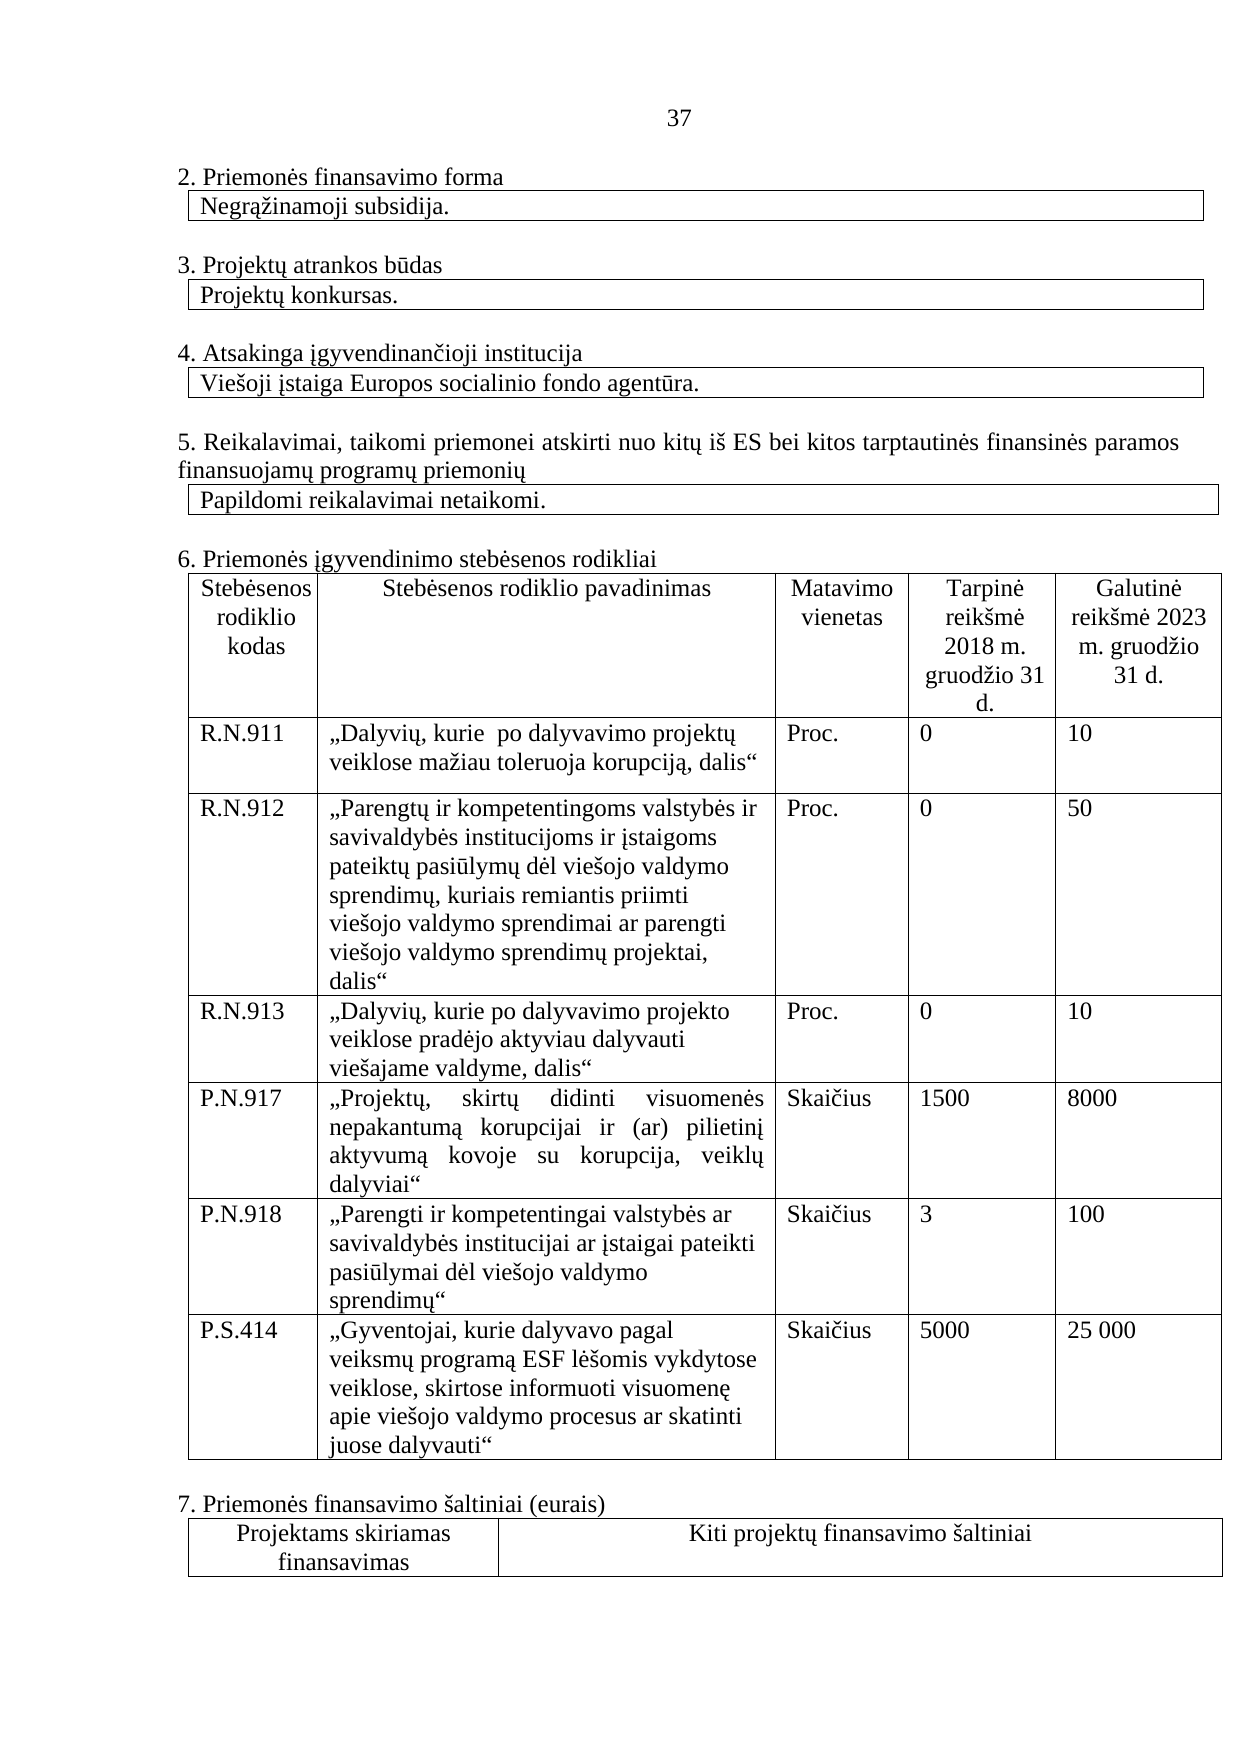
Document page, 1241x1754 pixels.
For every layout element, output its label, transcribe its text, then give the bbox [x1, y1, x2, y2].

table_cell 10 [1056, 718, 1221, 792]
table_header Viešoji įstaiga Europos socialinio fondo agentūra. [189, 368, 1203, 397]
table_header Galutinė reikšmė 2023 m. gruodžio 31 d. [1056, 574, 1221, 717]
table_cell Skaičius [776, 1315, 908, 1459]
table_cell R.N.911 [189, 718, 317, 792]
table_header Projektų konkursas. [189, 280, 1203, 308]
text 5. Reikalavimai, taikomi priemonei atskirti nuo kitų iš ES bei kitos tarptautinės finansinės paramos finansuojamų programų priemonių [177, 427, 1181, 484]
text 4. Atsakinga įgyvendinančioji institucija [177, 338, 1181, 367]
table_cell 5000 [909, 1315, 1055, 1459]
table_cell 0 [909, 794, 1055, 995]
table_header Stebėsenos rodiklio pavadinimas [318, 574, 775, 717]
table_cell 8000 [1056, 1083, 1221, 1198]
text 6. Priemonės įgyvendinimo stebėsenos rodikliai [177, 544, 1181, 572]
text 7. Priemonės finansavimo šaltiniai (eurais) [177, 1489, 1181, 1517]
table_cell „Dalyvių, kurie po dalyvavimo projektų veiklose mažiau toleruoja korupciją, dalis“ [318, 718, 775, 792]
table_header Papildomi reikalavimai netaikomi. [189, 485, 1218, 514]
table_cell R.N.913 [189, 996, 317, 1082]
table_cell „Parengtų ir kompetentingoms valstybės ir savivaldybės institucijoms ir įstaigoms pateiktų pasiūlymų dėl viešojo valdymo sprendimų, kuriais remiantis priimti viešojo valdymo sprendimai ar parengti viešojo valdymo sprendimų projektai, dalis“ [318, 794, 775, 995]
table_cell 3 [909, 1199, 1055, 1314]
table_cell P.S.414 [189, 1315, 317, 1459]
table_cell 0 [909, 996, 1055, 1082]
table_cell „Projektų, skirtų didinti visuomenės nepakantumą korupcijai ir (ar) pilietinį aktyvumą kovoje su korupcija, veiklų dalyviai“ [318, 1083, 775, 1198]
table_cell „Gyventojai, kurie dalyvavo pagal veiksmų programą ESF lėšomis vykdytose veiklose, skirtose informuoti visuomenę apie viešojo valdymo procesus ar skatinti juose dalyvauti“ [318, 1315, 775, 1459]
table_cell Proc. [776, 794, 908, 995]
table_header Negrąžinamoji subsidija. [189, 191, 1203, 220]
table_header Stebėsenos rodiklio kodas [189, 574, 317, 717]
table_cell 25 000 [1056, 1315, 1221, 1459]
table_cell 10 [1056, 996, 1221, 1082]
table_cell R.N.912 [189, 794, 317, 995]
table_cell 100 [1056, 1199, 1221, 1314]
table_cell 0 [909, 718, 1055, 792]
table_cell P.N.918 [189, 1199, 317, 1314]
table_header Kiti projektų finansavimo šaltiniai [499, 1519, 1222, 1576]
table_cell 50 [1056, 794, 1221, 995]
table_cell Skaičius [776, 1083, 908, 1198]
table_cell 1500 [909, 1083, 1055, 1198]
table_cell „Dalyvių, kurie po dalyvavimo projekto veiklose pradėjo aktyviau dalyvauti viešajame valdyme, dalis“ [318, 996, 775, 1082]
text 2. Priemonės finansavimo forma [177, 162, 1181, 190]
table_cell P.N.917 [189, 1083, 317, 1198]
table_header Matavimo vienetas [776, 574, 908, 717]
table_cell Proc. [776, 718, 908, 792]
table_header Tarpinė reikšmė 2018 m. gruodžio 31 d. [909, 574, 1055, 717]
table_header Projektams skiriamas finansavimas [189, 1519, 498, 1576]
table_cell Skaičius [776, 1199, 908, 1314]
text 3. Projektų atrankos būdas [177, 250, 1181, 279]
table_cell Proc. [776, 996, 908, 1082]
table_cell „Parengti ir kompetentingai valstybės ar savivaldybės institucijai ar įstaigai pateikti pasiūlymai dėl viešojo valdymo sprendimų“ [318, 1199, 775, 1314]
